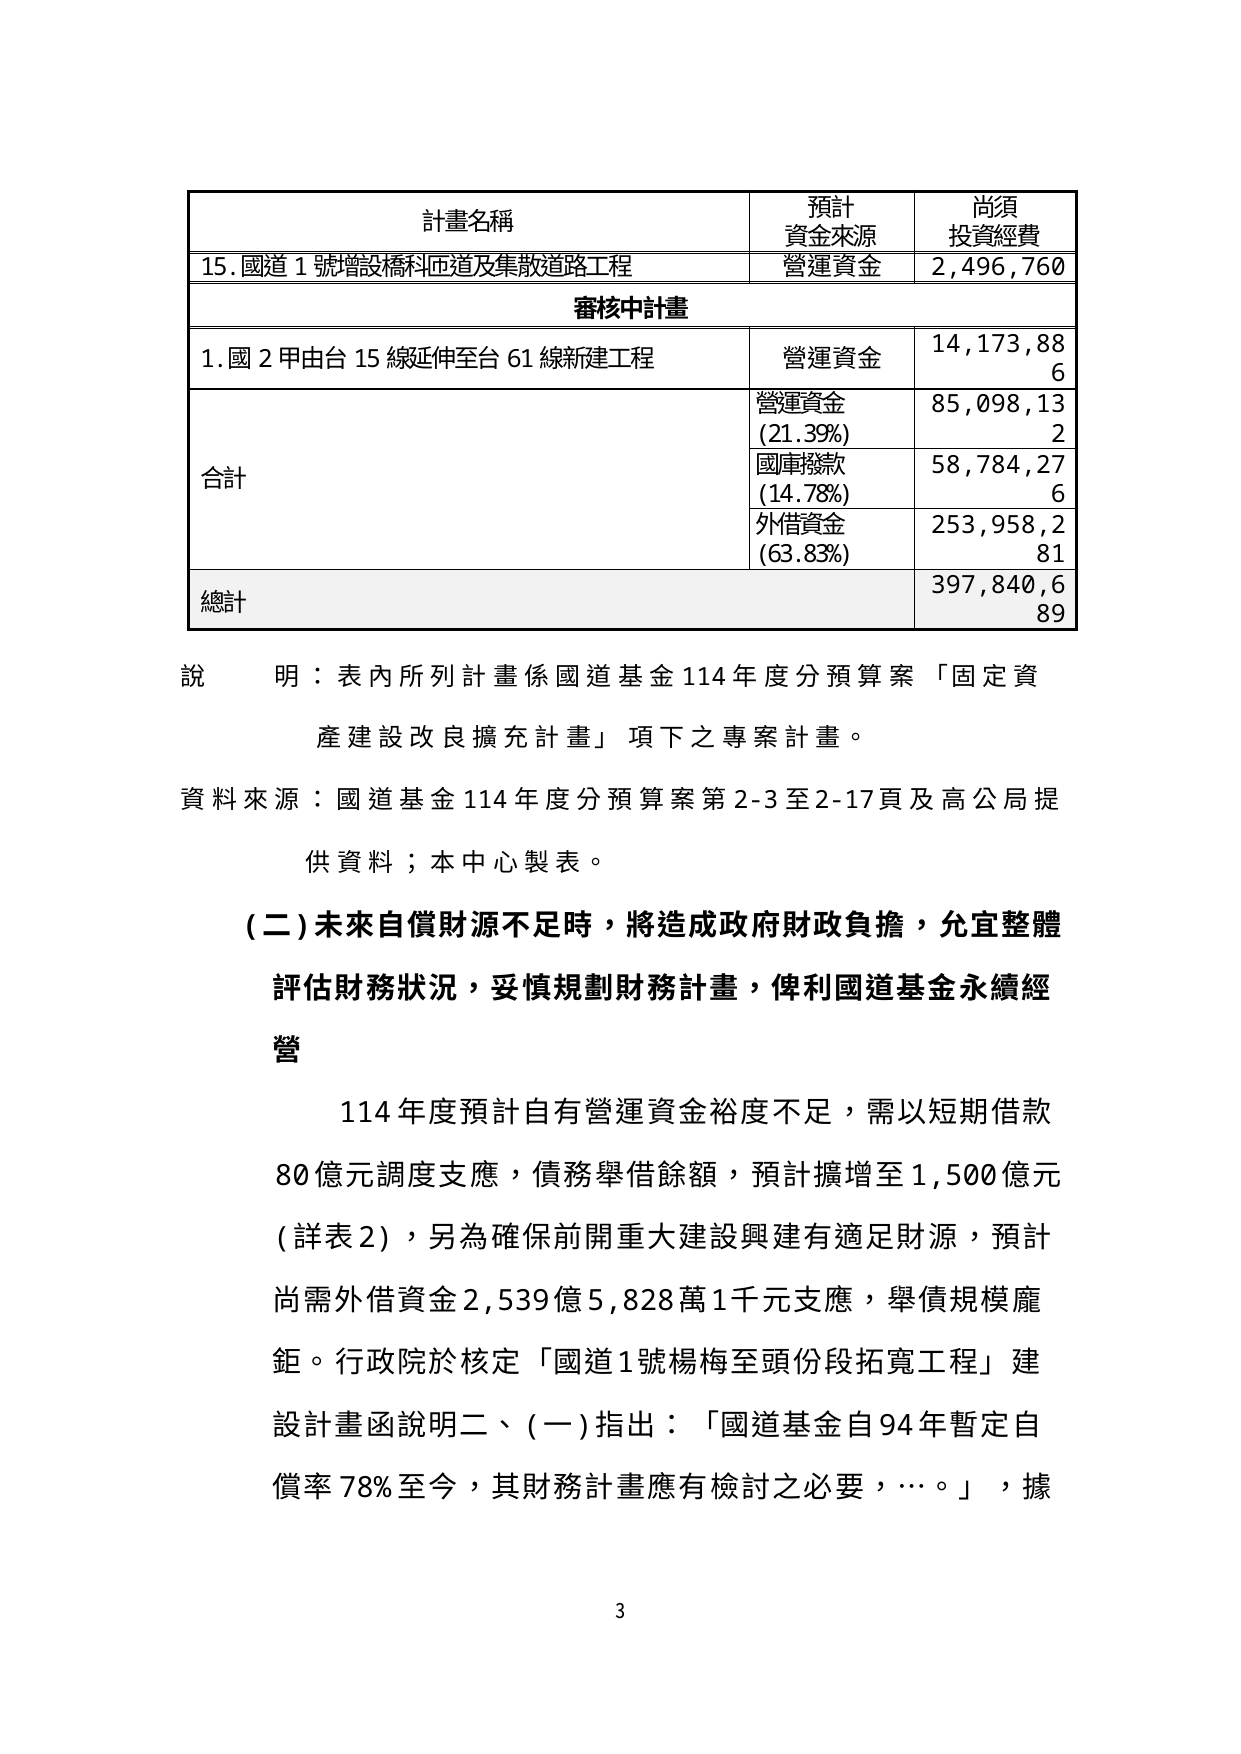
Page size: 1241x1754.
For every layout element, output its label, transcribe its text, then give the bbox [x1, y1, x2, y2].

table_cell 2,496,760 [915, 254, 1075, 281]
table_cell 253,958,281 [915, 509, 1075, 569]
table_cell 397,840,689 [915, 570, 1075, 628]
text 114年度預計自有營運資金裕度不足，需以短期借款80億元調度支應，債務舉借餘額，預計擴增至1,500億元(詳表2)，另為確保前開重大建設興建有適足財源，預計尚需外借資金2,539億5,828萬1千元支應，舉債規模龐鉅。行政院於核定「國道1號楊梅至頭份段拓寬工程」建設計畫函說明二、(一)指出：「國道基金自94年暫定自償率78%至今，其財務計畫應有檢討之必要，…。」，據高公局說明，現階段初步規劃將建請國庫補足非自償性建設經費，後續再依實際狀況，研擬財務因應方案。惟未來自償財源不足時，將造成政府財政重大負擔，允宜整體評估財務狀況，妥慎規劃財務計畫，俾利國道基金永續經營。 [266, 1069, 1063, 1506]
table_cell 總計 [190, 570, 914, 628]
table_header 預計 資金來源 [750, 193, 914, 251]
subtitle (二)未來自償財源不足時，將造成政府財政負擔，允宜整體評估財務狀況，妥慎規劃財務計畫，俾利國道基金永續經營 [236, 881, 1063, 1069]
table_cell 1.國2甲由台15線延伸至台61線新建工程 [190, 329, 749, 387]
table_cell 營運資金(21.39%) [750, 390, 914, 448]
text 資料來源：國道基金114年度分預算案第2-3至2-17頁及高公局提供資料；本中心製表。 [177, 756, 1063, 881]
table_cell 營運資金 [750, 254, 914, 281]
table_cell 14,173,886 [915, 329, 1075, 387]
table_cell 營運資金 [750, 329, 914, 387]
text 說 明：表內所列計畫係國道基金114年度分預算案「固定資產建設改良擴充計畫」項下之專案計畫。 [177, 631, 1063, 756]
table_header 尚須 投資經費 [915, 193, 1075, 251]
table_header 計畫名稱 [190, 193, 749, 251]
table_cell 國庫撥款(14.78%) [750, 449, 914, 508]
table_cell 合計 [190, 390, 749, 569]
table_cell 15.國道1號增設橋科匝道及集散道路工程 [190, 254, 749, 281]
table_cell 85,098,132 [915, 390, 1075, 448]
table_cell 審核中計畫 [190, 284, 1075, 326]
table_cell 58,784,276 [915, 449, 1075, 508]
table_cell 外借資金(63.83%) [750, 509, 914, 569]
